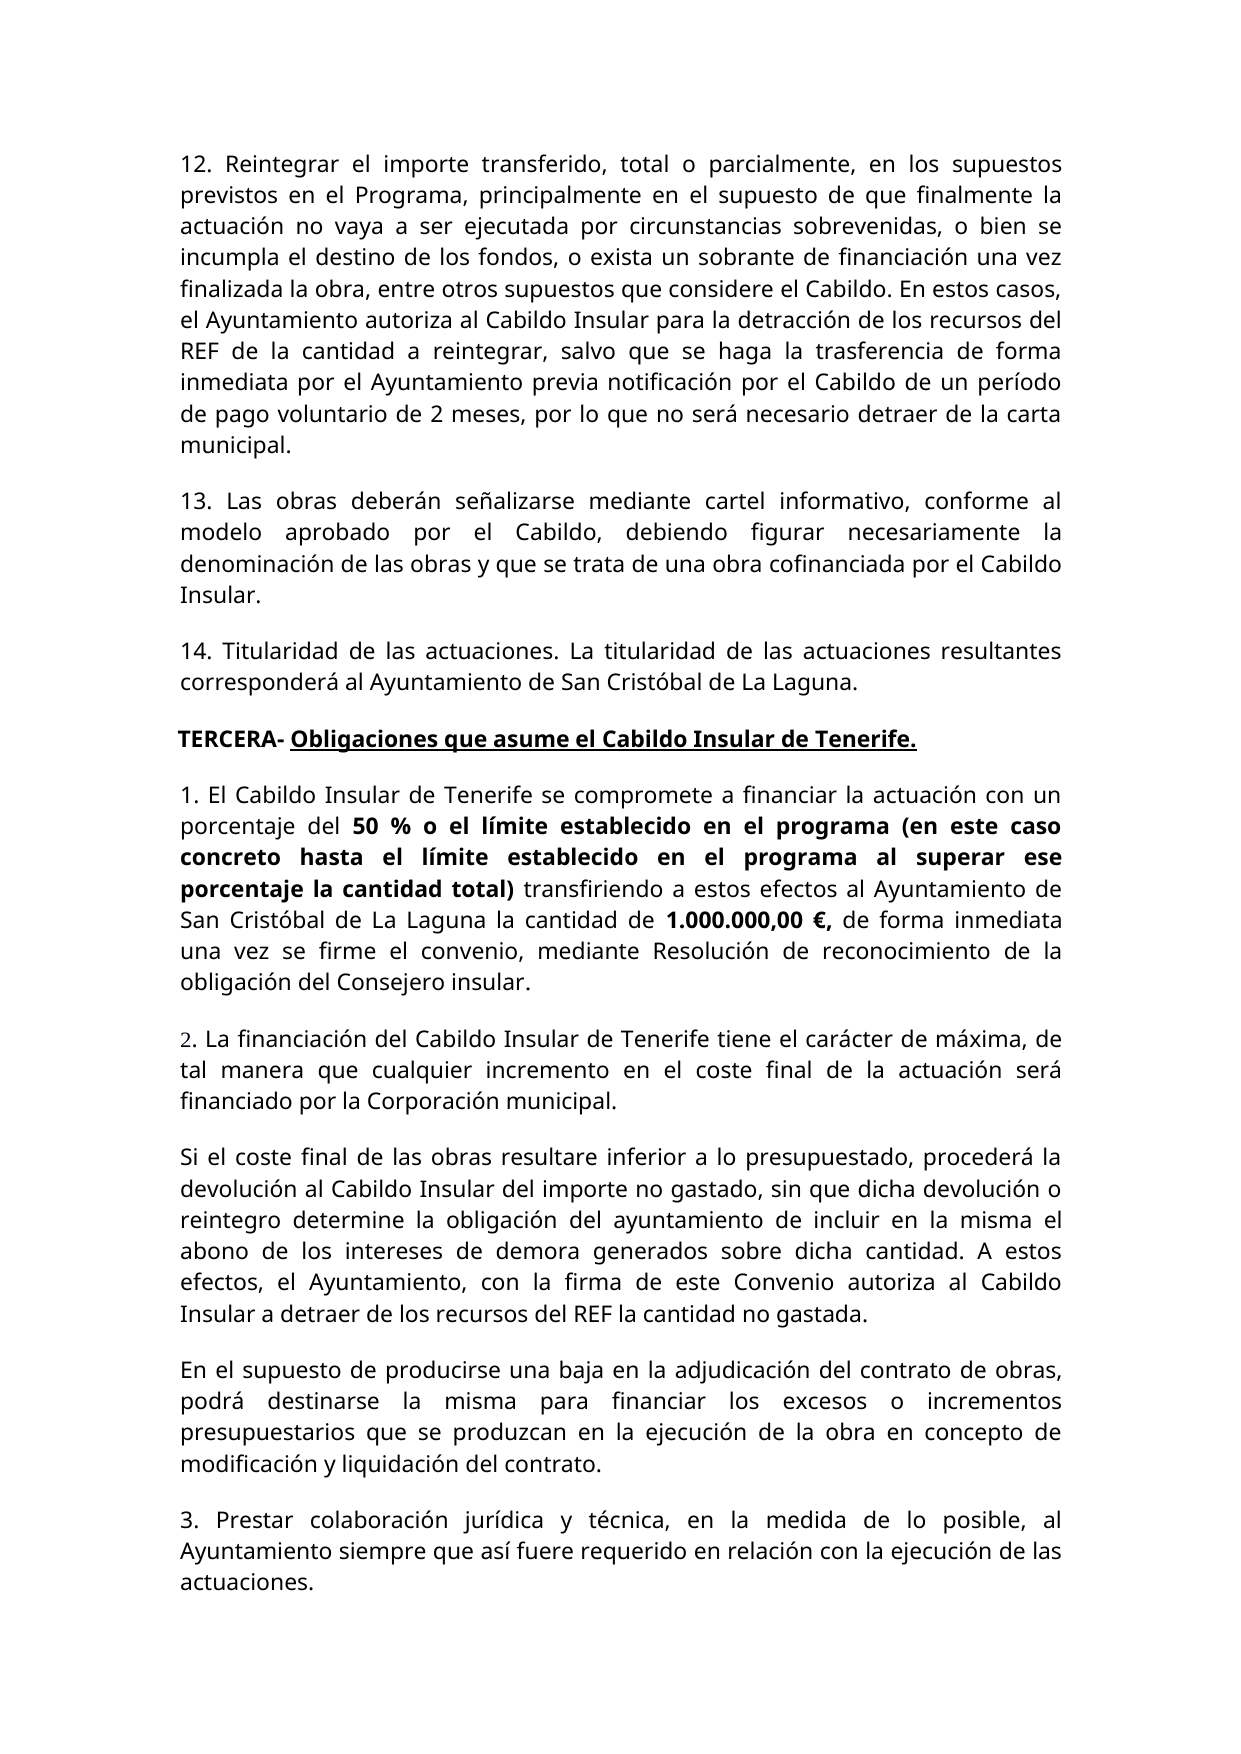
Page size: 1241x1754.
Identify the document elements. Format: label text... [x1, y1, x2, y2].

text 12. Reintegrar el importe transferido, total o parcialmente, en los supuestos previstos en el Programa, principalmente en el supuesto de que finalmente la actuación no vaya a ser ejecutada por circunstancias sobrevenidas, o bien se incumpla el destino de los fondos, o exista un sobrante de financiación una vez finalizada la obra, entre otros supuestos que considere el Cabildo. En estos casos, el Ayuntamiento autoriza al Cabildo Insular para la detracción de los recursos del REF de la cantidad a reintegrar, salvo que se haga la trasferencia de forma inmediata por el Ayuntamiento previa notificación por el Cabildo de un período de pago voluntario de 2 meses, por lo que no será necesario detraer de la carta municipal. [180, 148, 1063, 460]
text Si el coste final de las obras resultare inferior a lo presupuestado, procederá la devolución al Cabildo Insular del importe no gastado, sin que dicha devolución o reintegro determine la obligación del ayuntamiento de incluir en la misma el abono de los intereses de demora generados sobre dicha cantidad. A estos efectos, el Ayuntamiento, con la firma de este Convenio autoriza al Cabildo Insular a detraer de los recursos del REF la cantidad no gastada. [180, 1141, 1063, 1329]
text 2. La financiación del Cabildo Insular de Tenerife tiene el carácter de máxima, de tal manera que cualquier incremento en el coste final de la actuación será financiado por la Corporación municipal. [180, 1023, 1063, 1116]
text En el supuesto de producirse una baja en la adjudicación del contrato de obras, podrá destinarse la misma para financiar los excesos o incrementos presupuestarios que se produzcan en la ejecución de la obra en concepto de modificación y liquidación del contrato. [180, 1354, 1063, 1479]
text 1. El Cabildo Insular de Tenerife se compromete a financiar la actuación con un porcentaje del 50 % o el límite establecido en el programa (en este caso concreto hasta el límite establecido en el programa al superar ese porcentaje la cantidad total) transfiriendo a estos efectos al Ayuntamiento de San Cristóbal de La Laguna la cantidad de 1.000.000,00 €, de forma inmediata una vez se firme el convenio, mediante Resolución de reconocimiento de la obligación del Consejero insular. [180, 779, 1063, 998]
text TERCERA- Obligaciones que asume el Cabildo Insular de Tenerife. [177, 723, 1063, 754]
text 13. Las obras deberán señalizarse mediante cartel informativo, conforme al modelo aprobado por el Cabildo, debiendo figurar necesariamente la denominación de las obras y que se trata de una obra cofinanciada por el Cabildo Insular. [180, 485, 1063, 610]
text 14. Titularidad de las actuaciones. La titularidad de las actuaciones resultantes corresponderá al Ayuntamiento de San Cristóbal de La Laguna. [180, 635, 1063, 698]
text 3. Prestar colaboración jurídica y técnica, en la medida de lo posible, al Ayuntamiento siempre que así fuere requerido en relación con la ejecución de las actuaciones. [180, 1504, 1063, 1598]
